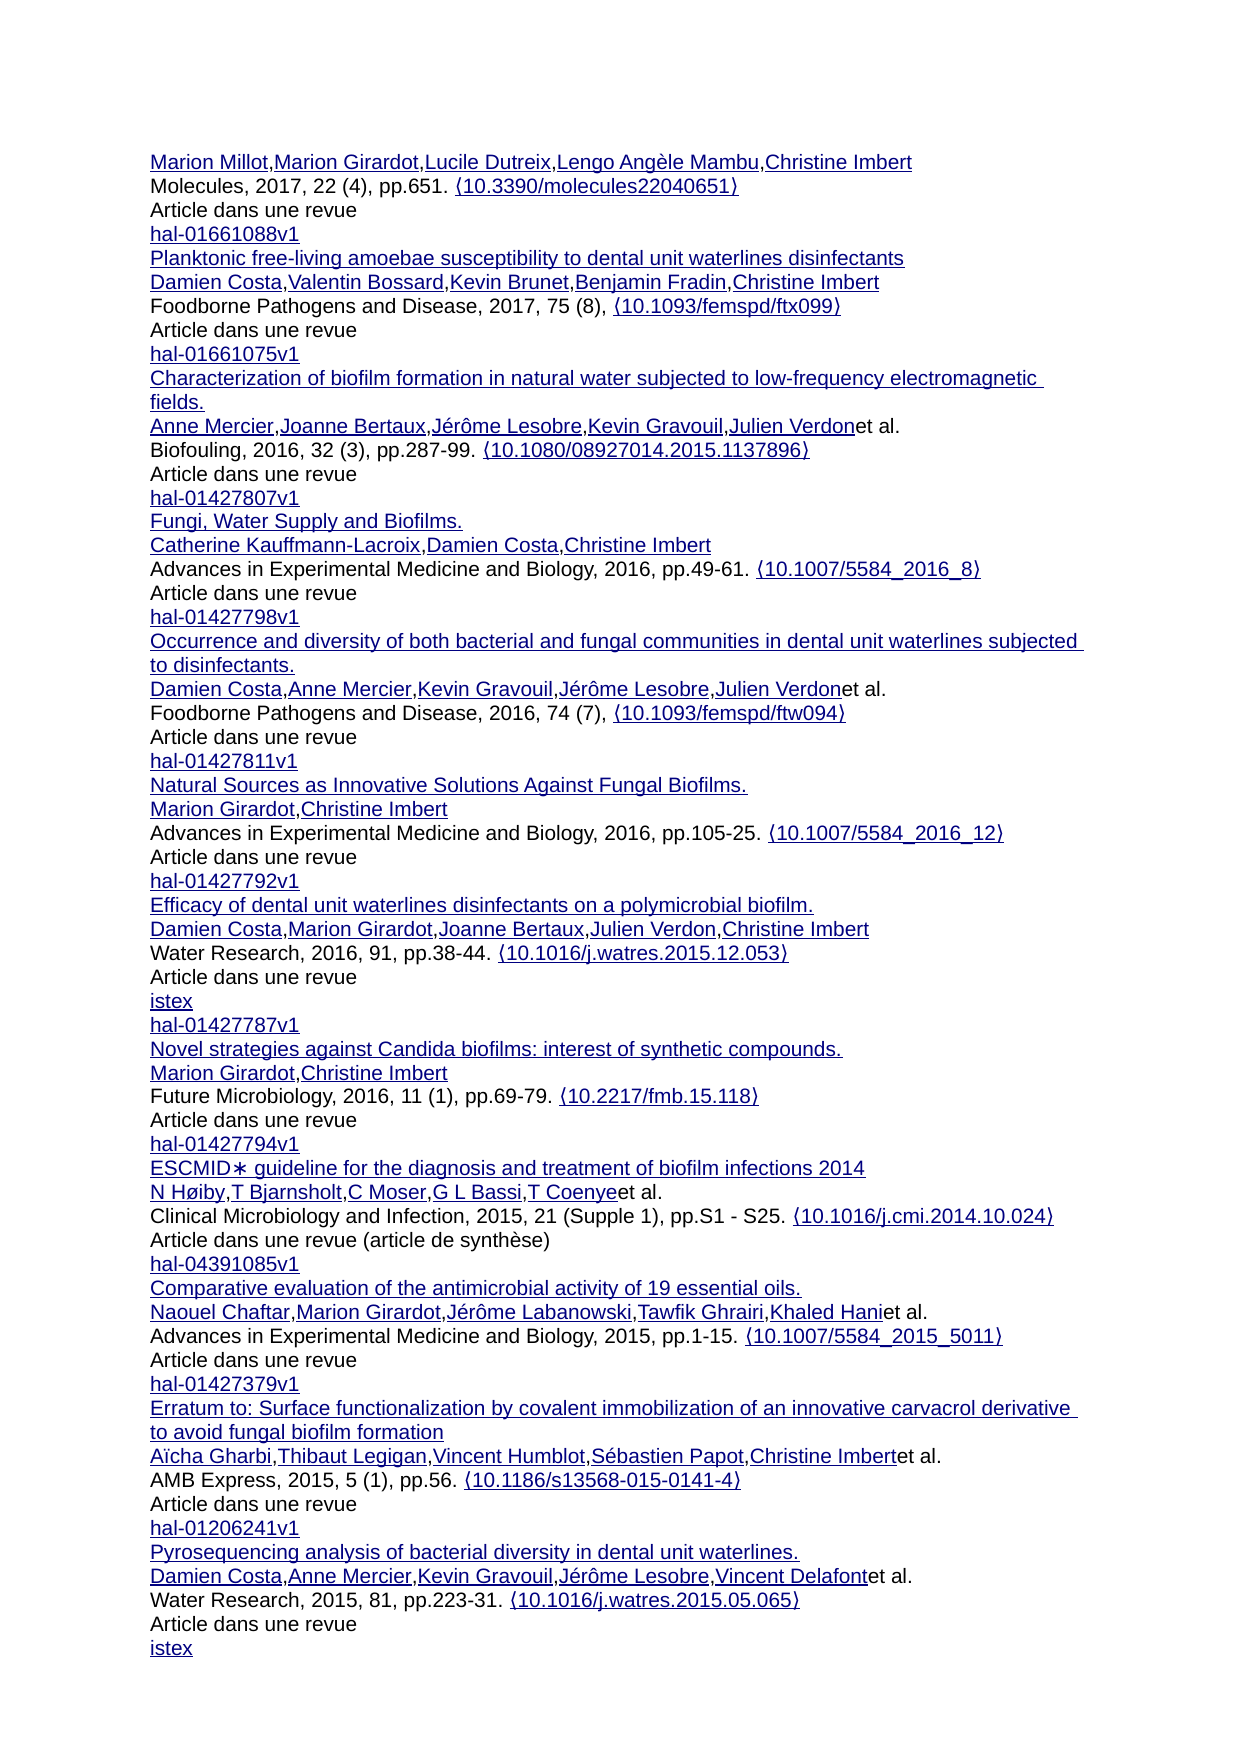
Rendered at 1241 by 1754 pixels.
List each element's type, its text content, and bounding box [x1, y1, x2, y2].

table_cell ESCMID∗ guideline for the diagnosis and treatment of biofilm infections 2014 N Høiby,T Bjarnsholt,C Moser,G L Bassi,T Coenyeet al. Clinical Microbiology and Infection, 2015, 21 (Supple 1), pp.S1 - S25. ⟨10.1016/j.cmi.2014.10.024⟩ Article dans une revue (article de synthèse) hal-04391085v1 [150, 1156, 1090, 1276]
table_cell Marion Millot,Marion Girardot,Lucile Dutreix,Lengo Angèle Mambu,Christine Imbert Molecules, 2017, 22 (4), pp.651. ⟨10.3390/molecules22040651⟩ Article dans une revue hal-01661088v1 [150, 150, 1090, 246]
table_cell Planktonic free-living amoebae susceptibility to dental unit waterlines disinfectants Damien Costa,Valentin Bossard,Kevin Brunet,Benjamin Fradin,Christine Imbert Foodborne Pathogens and Disease, 2017, 75 (8), ⟨10.1093/femspd/ftx099⟩ Article dans une revue hal-01661075v1 [150, 246, 1090, 366]
table_cell Novel strategies against Candida biofilms: interest of synthetic compounds. Marion Girardot,Christine Imbert Future Microbiology, 2016, 11 (1), pp.69-79. ⟨10.2217/fmb.15.118⟩ Article dans une revue hal-01427794v1 [150, 1036, 1090, 1156]
table_cell Efficacy of dental unit waterlines disinfectants on a polymicrobial biofilm. Damien Costa,Marion Girardot,Joanne Bertaux,Julien Verdon,Christine Imbert Water Research, 2016, 91, pp.38-44. ⟨10.1016/j.watres.2015.12.053⟩ Article dans une revue istex hal-01427787v1 [150, 893, 1090, 1036]
table_cell Comparative evaluation of the antimicrobial activity of 19 essential oils. Naouel Chaftar,Marion Girardot,Jérôme Labanowski,Tawfik Ghrairi,Khaled Haniet al. Advances in Experimental Medicine and Biology, 2015, pp.1-15. ⟨10.1007/5584_2015_5011⟩ Article dans une revue hal-01427379v1 [150, 1276, 1090, 1396]
table_cell Characterization of biofilm formation in natural water subjected to low-frequency electromagnetic fields. Anne Mercier,Joanne Bertaux,Jérôme Lesobre,Kevin Gravouil,Julien Verdonet al. Biofouling, 2016, 32 (3), pp.287-99. ⟨10.1080/08927014.2015.1137896⟩ Article dans une revue hal-01427807v1 [150, 366, 1090, 509]
table_cell Pyrosequencing analysis of bacterial diversity in dental unit waterlines. Damien Costa,Anne Mercier,Kevin Gravouil,Jérôme Lesobre,Vincent Delafontet al. Water Research, 2015, 81, pp.223-31. ⟨10.1016/j.watres.2015.05.065⟩ Article dans une revue istex [150, 1540, 1090, 1659]
table_cell Erratum to: Surface functionalization by covalent immobilization of an innovative carvacrol derivative to avoid fungal biofilm formation Aïcha Gharbi,Thibaut Legigan,Vincent Humblot,Sébastien Papot,Christine Imbertet al. AMB Express, 2015, 5 (1), pp.56. ⟨10.1186/s13568-015-0141-4⟩ Article dans une revue hal-01206241v1 [150, 1396, 1090, 1539]
table_cell Natural Sources as Innovative Solutions Against Fungal Biofilms. Marion Girardot,Christine Imbert Advances in Experimental Medicine and Biology, 2016, pp.105-25. ⟨10.1007/5584_2016_12⟩ Article dans une revue hal-01427792v1 [150, 773, 1090, 893]
table_cell Fungi, Water Supply and Biofilms. Catherine Kauffmann-Lacroix,Damien Costa,Christine Imbert Advances in Experimental Medicine and Biology, 2016, pp.49-61. ⟨10.1007/5584_2016_8⟩ Article dans une revue hal-01427798v1 [150, 509, 1090, 629]
table_cell Occurrence and diversity of both bacterial and fungal communities in dental unit waterlines subjected to disinfectants. Damien Costa,Anne Mercier,Kevin Gravouil,Jérôme Lesobre,Julien Verdonet al. Foodborne Pathogens and Disease, 2016, 74 (7), ⟨10.1093/femspd/ftw094⟩ Article dans une revue hal-01427811v1 [150, 629, 1090, 773]
